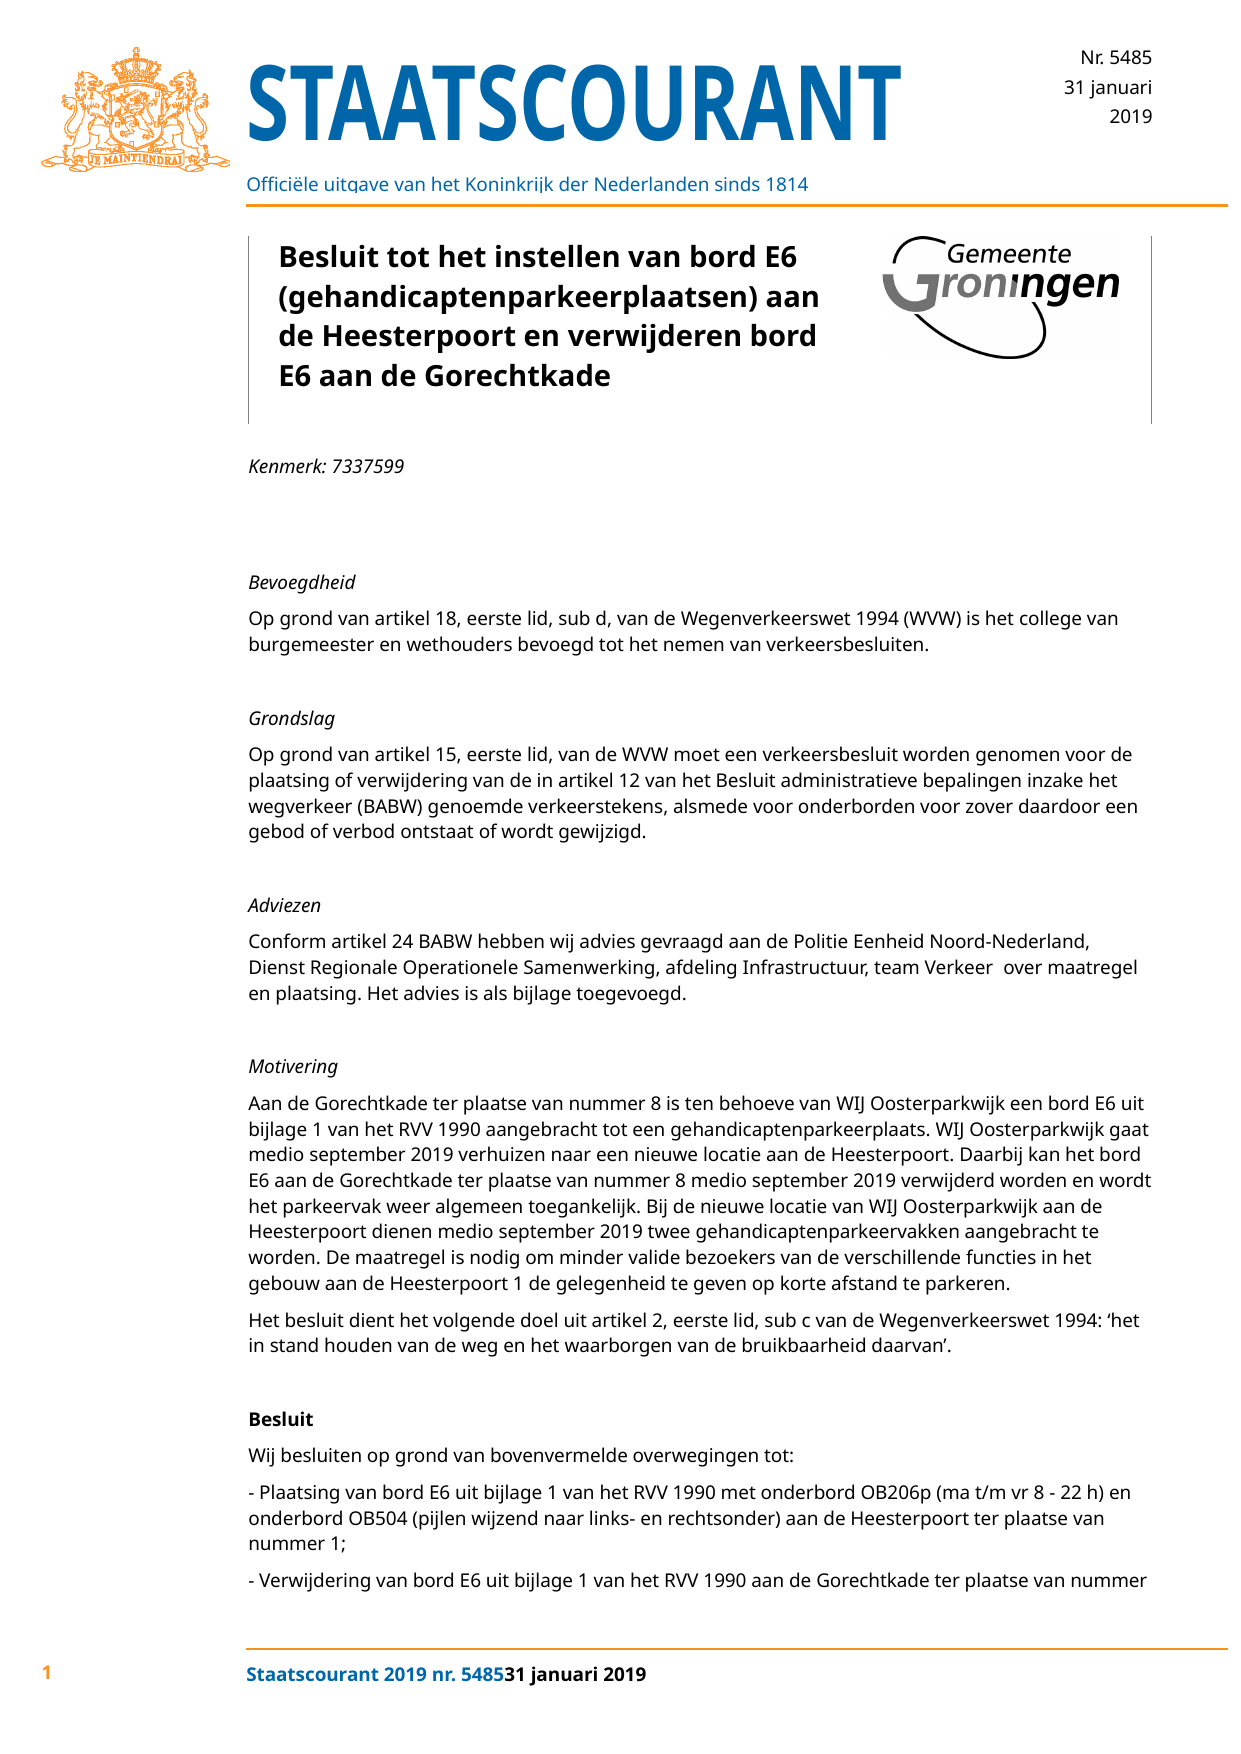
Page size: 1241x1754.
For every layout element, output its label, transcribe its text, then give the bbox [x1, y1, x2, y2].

text Op grond van artikel 18, eerste lid, sub d, van de Wegenverkeerswet 1994 (WVW) is het college van burgemeester en wethouders bevoegd tot het nemen van verkeersbesluiten. [248, 606, 1152, 657]
text Conform artikel 24 BABW hebben wij advies gevraagd aan de Politie Eenheid Noord-Nederland, Dienst Regionale Operationele Samenwerking, afdeling Infrastructuur, team Verkeer over maatregel en plaatsing. Het advies is als bijlage toegevoegd. [248, 928, 1152, 1006]
text - Verwijdering van bord E6 uit bijlage 1 van het RVV 1990 aan de Gorechtkade ter plaatse van nummer [248, 1567, 1152, 1593]
text Kenmerk: 7337599 [248, 454, 1152, 479]
table_header [850, 359, 1151, 424]
text Het besluit dient het volgende doel uit artikel 2, eerste lid, sub c van de Wegenverkeerswet 1994: ‘het in stand houden van de weg en het waarborgen van de bruikbaarheid daarvan’. [248, 1307, 1152, 1358]
text Besluit [248, 1406, 1152, 1432]
text Op grond van artikel 15, eerste lid, van de WVW moet een verkeersbesluit worden genomen voor de plaatsing of verwijdering van de in artikel 12 van het Besluit administratieve bepalingen inzake het wegverkeer (BABW) genoemde verkeerstekens, alsmede voor onderborden voor zover daardoor een gebod of verbod ontstaat of wordt gewijzigd. [248, 741, 1152, 844]
text - Plaatsing van bord E6 uit bijlage 1 van het RVV 1990 met onderbord OB206p (ma t/m vr 8 - 22 h) en onderbord OB504 (pijlen wijzend naar links- en rechtsonder) aan de Heesterpoort ter plaatse van nummer 1; [248, 1479, 1152, 1556]
text Grondslag [248, 705, 1152, 730]
text Bevoegdheid [248, 569, 1152, 595]
text Aan de Gorechtkade ter plaatse van nummer 8 is ten behoeve van WIJ Oosterparkwijk een bord E6 uit bijlage 1 van het RVV 1990 aangebracht tot een gehandicaptenparkeerplaats. WIJ Oosterparkwijk gaat medio september 2019 verhuizen naar een nieuwe locatie aan de Heesterpoort. Daarbij kan het bord E6 aan de Gorechtkade ter plaatse van nummer 8 medio september 2019 verwijderd worden en wordt het parkeervak weer algemeen toegankelijk. Bij de nieuwe locatie van WIJ Oosterparkwijk aan de Heesterpoort dienen medio september 2019 twee gehandicaptenparkeervakken aangebracht te worden. De maatregel is nodig om minder valide bezoekers van de verschillende functies in het gebouw aan de Heesterpoort 1 de gelegenheid te geven op korte afstand te parkeren. [248, 1090, 1152, 1296]
table_header [850, 236, 882, 358]
text Wij besluiten op grond van bovenvermelde overwegingen tot: [248, 1442, 1152, 1468]
picture [41, 47, 231, 172]
table_header [1119, 236, 1151, 358]
text Motivering [248, 1053, 1152, 1079]
table_header Besluit tot het instellen van bord E6 (gehandicaptenparkeerplaatsen) aan de Heesterpoort en verwijderen bord E6 aan de Gorechtkade [249, 236, 850, 424]
text Adviezen [248, 892, 1152, 918]
picture [882, 236, 1119, 359]
